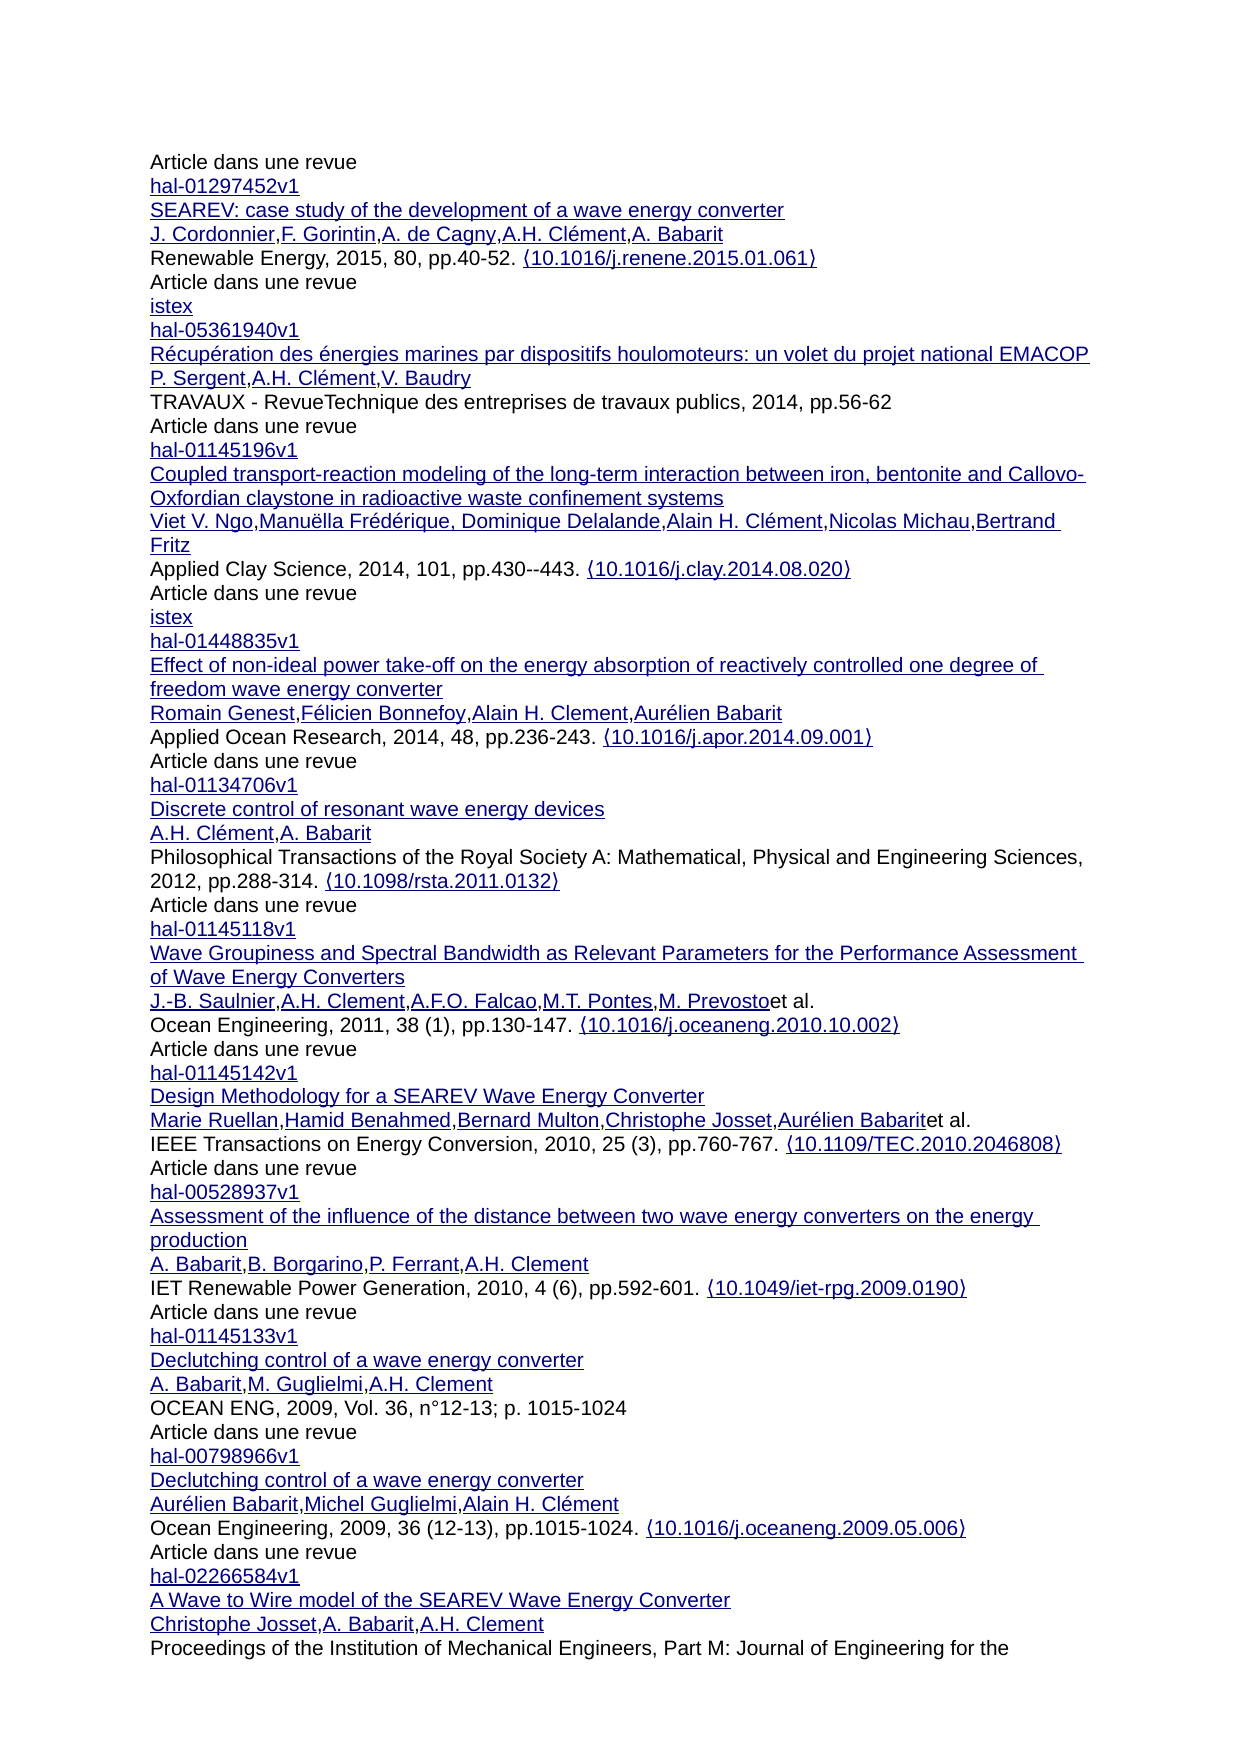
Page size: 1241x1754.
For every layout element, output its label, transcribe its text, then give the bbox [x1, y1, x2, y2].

table_cell A Wave to Wire model of the SEAREV Wave Energy Converter Christophe Josset,A. Babarit,A.H. Clement Proceedings of the Institution of Mechanical Engineers, Part M: Journal of Engineering for the [150, 1588, 1090, 1659]
table_cell Declutching control of a wave energy converter A. Babarit,M. Guglielmi,A.H. Clement OCEAN ENG, 2009, Vol. 36, n°12-13; p. 1015-1024 Article dans une revue hal-00798966v1 [150, 1348, 1090, 1468]
table_cell SEAREV: case study of the development of a wave energy converter J. Cordonnier,F. Gorintin,A. de Cagny,A.H. Clément,A. Babarit Renewable Energy, 2015, 80, pp.40-52. ⟨10.1016/j.renene.2015.01.061⟩ Article dans une revue istex hal-05361940v1 [150, 198, 1090, 342]
table_cell Declutching control of a wave energy converter Aurélien Babarit,Michel Guglielmi,Alain H. Clément Ocean Engineering, 2009, 36 (12-13), pp.1015-1024. ⟨10.1016/j.oceaneng.2009.05.006⟩ Article dans une revue hal-02266584v1 [150, 1468, 1090, 1587]
table_cell Discrete control of resonant wave energy devices A.H. Clément,A. Babarit Philosophical Transactions of the Royal Society A: Mathematical, Physical and Engineering Sciences, 2012, pp.288-314. ⟨10.1098/rsta.2011.0132⟩ Article dans une revue hal-01145118v1 [150, 797, 1090, 941]
table_cell Coupled transport-reaction modeling of the long-term interaction between iron, bentonite and Callovo-Oxfordian claystone in radioactive waste confinement systems Viet V. Ngo,Manuëlla Frédérique, Dominique Delalande,Alain H. Clément,Nicolas Michau,Bertrand Fritz Applied Clay Science, 2014, 101, pp.430--443. ⟨10.1016/j.clay.2014.08.020⟩ Article dans une revue istex hal-01448835v1 [150, 461, 1090, 653]
table_cell Design Methodology for a SEAREV Wave Energy Converter Marie Ruellan,Hamid Benahmed,Bernard Multon,Christophe Josset,Aurélien Babaritet al. IEEE Transactions on Energy Conversion, 2010, 25 (3), pp.760-767. ⟨10.1109/TEC.2010.2046808⟩ Article dans une revue hal-00528937v1 [150, 1084, 1090, 1204]
table_cell Récupération des énergies marines par dispositifs houlomoteurs: un volet du projet national EMACOP [150, 342, 1090, 363]
table_cell Wave Groupiness and Spectral Bandwidth as Relevant Parameters for the Performance Assessment of Wave Energy Converters J.-B. Saulnier,A.H. Clement,A.F.O. Falcao,M.T. Pontes,M. Prevostoet al. Ocean Engineering, 2011, 38 (1), pp.130-147. ⟨10.1016/j.oceaneng.2010.10.002⟩ Article dans une revue hal-01145142v1 [150, 941, 1090, 1084]
table_cell Article dans une revue hal-01297452v1 [150, 150, 1090, 198]
table_cell Effect of non-ideal power take-off on the energy absorption of reactively controlled one degree of freedom wave energy converter Romain Genest,Félicien Bonnefoy,Alain H. Clement,Aurélien Babarit Applied Ocean Research, 2014, 48, pp.236-243. ⟨10.1016/j.apor.2014.09.001⟩ Article dans une revue hal-01134706v1 [150, 653, 1090, 797]
table_cell Assessment of the influence of the distance between two wave energy converters on the energy production A. Babarit,B. Borgarino,P. Ferrant,A.H. Clement IET Renewable Power Generation, 2010, 4 (6), pp.592-601. ⟨10.1049/iet-rpg.2009.0190⟩ Article dans une revue hal-01145133v1 [150, 1204, 1090, 1348]
table_cell P. Sergent,A.H. Clément,V. Baudry TRAVAUX - RevueTechnique des entreprises de travaux publics, 2014, pp.56-62 Article dans une revue hal-01145196v1 [150, 364, 1090, 461]
